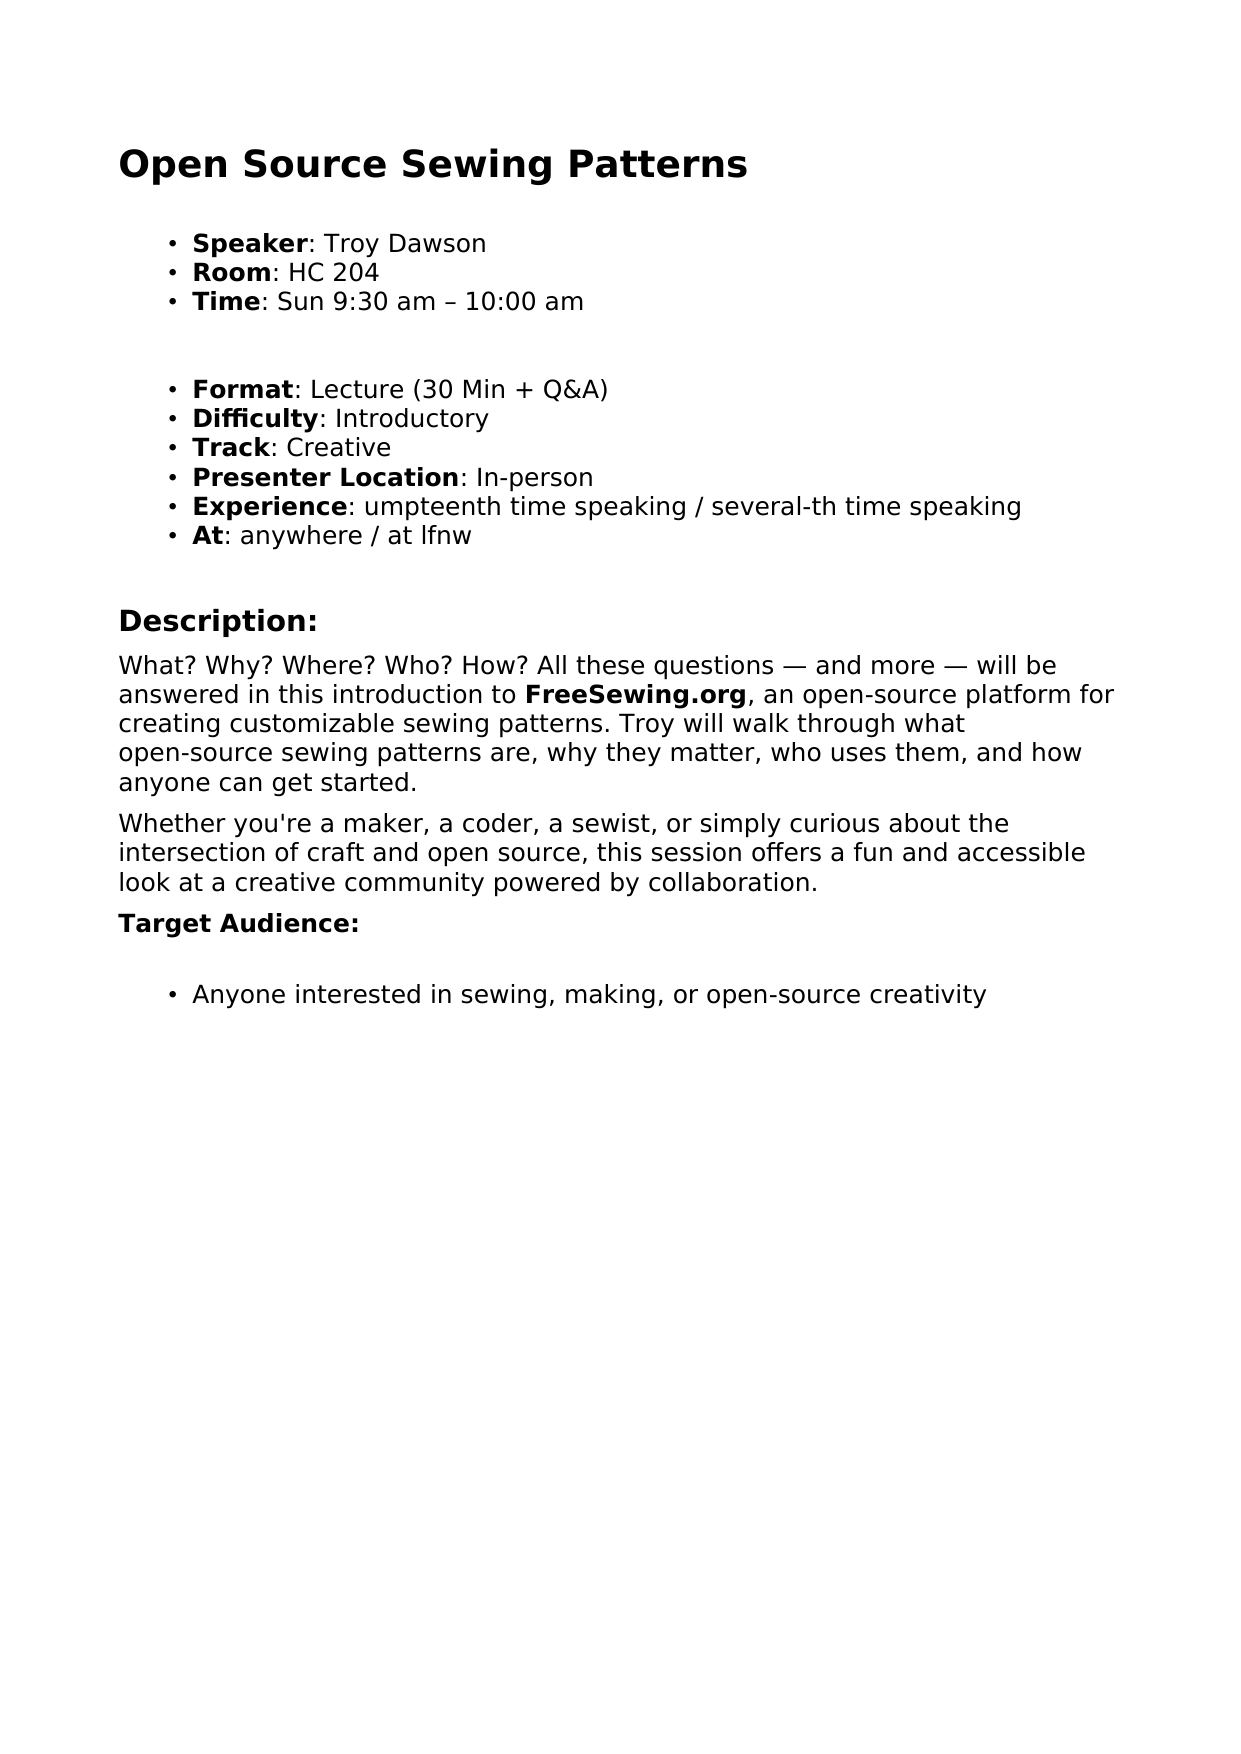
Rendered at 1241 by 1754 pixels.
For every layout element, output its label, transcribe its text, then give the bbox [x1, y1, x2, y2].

list Room: HC 204 [177, 258, 1122, 287]
text Whether you're a maker, a coder, a sewist, or simply curious about the intersection of craft and open source, this session offers a fun and accessible look at a creative community powered by collaboration. [118, 809, 1122, 897]
list At: anywhere / at lfnw [177, 521, 1122, 550]
list Experience: umpteenth time speaking / several-th time speaking [177, 492, 1122, 521]
list Anyone interested in sewing, making, or open‑source creativity [177, 981, 1122, 1010]
list Presenter Location: In-person [177, 463, 1122, 492]
list Difficulty: Introductory [177, 404, 1122, 433]
subtitle Description: [118, 605, 1122, 639]
list Speaker: Troy Dawson [177, 229, 1122, 258]
list Track: Creative [177, 433, 1122, 463]
text What? Why? Where? Who? How? All these questions — and more — will be answered in this introduction to FreeSewing.org, an open‑source platform for creating customizable sewing patterns. Troy will walk through what open‑source sewing patterns are, why they matter, who uses them, and how anyone can get started. [118, 651, 1122, 797]
text Target Audience: [118, 909, 1122, 939]
list Format: Lecture (30 Min + Q&A) [177, 375, 1122, 404]
list Time: Sun 9:30 am – 10:00 am [177, 287, 1122, 316]
subtitle Open Source Sewing Patterns [118, 143, 1122, 187]
